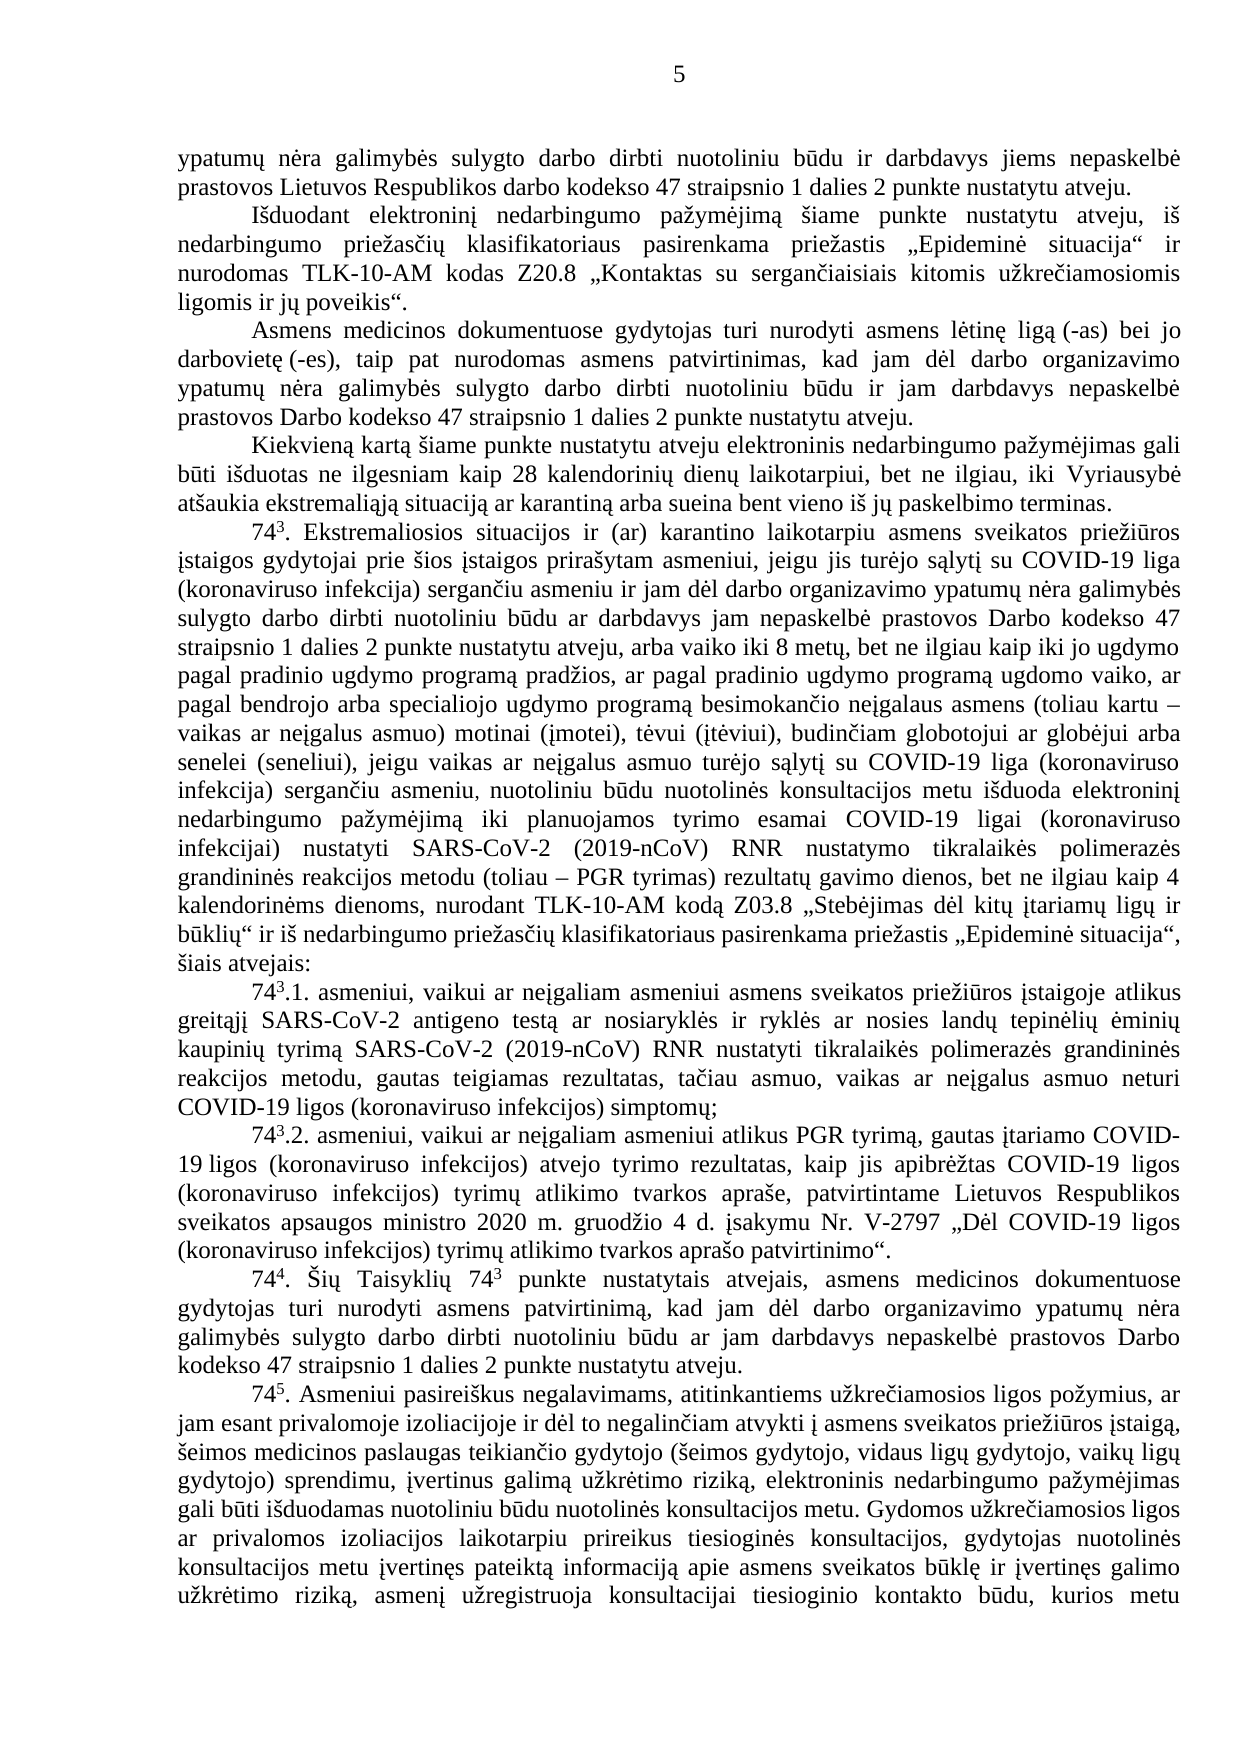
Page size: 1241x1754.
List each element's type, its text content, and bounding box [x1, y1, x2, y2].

text 743. Ekstremaliosios situacijos ir (ar) karantino laikotarpiu asmens sveikatos priežiūros įstaigos gydytojai prie šios įstaigos prirašytam asmeniui, jeigu jis turėjo sąlytį su COVID-19 liga (koronaviruso infekcija) sergančiu asmeniu ir jam dėl darbo organizavimo ypatumų nėra galimybės sulygto darbo dirbti nuotoliniu būdu ar darbdavys jam nepaskelbė prastovos Darbo kodekso 47 straipsnio 1 dalies 2 punkte nustatytu atveju, arba vaiko iki 8 metų, bet ne ilgiau kaip iki jo ugdymo pagal pradinio ugdymo programą pradžios, ar pagal pradinio ugdymo programą ugdomo vaiko, ar pagal bendrojo arba specialiojo ugdymo programą besimokančio neįgalaus asmens (toliau kartu – vaikas ar neįgalus asmuo) motinai (įmotei), tėvui (įtėviui), budinčiam globotojui ar globėjui arba senelei (seneliui), jeigu vaikas ar neįgalus asmuo turėjo sąlytį su COVID-19 liga (koronaviruso infekcija) sergančiu asmeniu, nuotoliniu būdu nuotolinės konsultacijos metu išduoda elektroninį nedarbingumo pažymėjimą iki planuojamos tyrimo esamai COVID-19 ligai (koronaviruso infekcijai) nustatyti SARS-CoV-2 (2019-nCoV) RNR nustatymo tikralaikės polimerazės grandininės reakcijos metodu (toliau – PGR tyrimas) rezultatų gavimo dienos, bet ne ilgiau kaip 4 kalendorinėms dienoms, nurodant TLK-10-AM kodą Z03.8 „Stebėjimas dėl kitų įtariamų ligų ir būklių“ ir iš nedarbingumo priežasčių klasifikatoriaus pasirenkama priežastis „Epideminė situacija“, šiais atvejais: [177, 517, 1181, 977]
text 743.2. asmeniui, vaikui ar neįgaliam asmeniui atlikus PGR tyrimą, gautas įtariamo COVID-19 ligos (koronaviruso infekcijos) atvejo tyrimo rezultatas, kaip jis apibrėžtas COVID-19 ligos (koronaviruso infekcijos) tyrimų atlikimo tvarkos apraše, patvirtintame Lietuvos Respublikos sveikatos apsaugos ministro 2020 m. gruodžio 4 d. įsakymu Nr. V-2797 „Dėl COVID-19 ligos (koronaviruso infekcijos) tyrimų atlikimo tvarkos aprašo patvirtinimo“. [177, 1120, 1181, 1264]
text 743.1. asmeniui, vaikui ar neįgaliam asmeniui asmens sveikatos priežiūros įstaigoje atlikus greitąjį SARS-CoV-2 antigeno testą ar nosiaryklės ir ryklės ar nosies landų tepinėlių ėminių kaupinių tyrimą SARS-CoV-2 (2019-nCoV) RNR nustatyti tikralaikės polimerazės grandininės reakcijos metodu, gautas teigiamas rezultatas, tačiau asmuo, vaikas ar neįgalus asmuo neturi COVID-19 ligos (koronaviruso infekcijos) simptomų; [177, 977, 1181, 1120]
text Išduodant elektroninį nedarbingumo pažymėjimą šiame punkte nustatytu atveju, iš nedarbingumo priežasčių klasifikatoriaus pasirenkama priežastis „Epideminė situacija“ ir nurodomas TLK-10-AM kodas Z20.8 „Kontaktas su sergančiaisiais kitomis užkrečiamosiomis ligomis ir jų poveikis“. [177, 200, 1181, 315]
text 745. Asmeniui pasireiškus negalavimams, atitinkantiems užkrečiamosios ligos požymius, ar jam esant privalomoje izoliacijoje ir dėl to negalinčiam atvykti į asmens sveikatos priežiūros įstaigą, šeimos medicinos paslaugas teikiančio gydytojo (šeimos gydytojo, vidaus ligų gydytojo, vaikų ligų gydytojo) sprendimu, įvertinus galimą užkrėtimo riziką, elektroninis nedarbingumo pažymėjimas gali būti išduodamas nuotoliniu būdu nuotolinės konsultacijos metu. Gydomos užkrečiamosios ligos ar privalomos izoliacijos laikotarpiu prireikus tiesioginės konsultacijos, gydytojas nuotolinės konsultacijos metu įvertinęs pateiktą informaciją apie asmens sveikatos būklę ir įvertinęs galimo užkrėtimo riziką, asmenį užregistruoja konsultacijai tiesioginio kontakto būdu, kurios metu [177, 1379, 1181, 1609]
text 744. Šių Taisyklių 743 punkte nustatytais atvejais, asmens medicinos dokumentuose gydytojas turi nurodyti asmens patvirtinimą, kad jam dėl darbo organizavimo ypatumų nėra galimybės sulygto darbo dirbti nuotoliniu būdu ar jam darbdavys nepaskelbė prastovos Darbo kodekso 47 straipsnio 1 dalies 2 punkte nustatytu atveju. [177, 1264, 1181, 1379]
text ypatumų nėra galimybės sulygto darbo dirbti nuotoliniu būdu ir darbdavys jiems nepaskelbė prastovos Lietuvos Respublikos darbo kodekso 47 straipsnio 1 dalies 2 punkte nustatytu atveju. [177, 143, 1181, 200]
text Kiekvieną kartą šiame punkte nustatytu atveju elektroninis nedarbingumo pažymėjimas gali būti išduotas ne ilgesniam kaip 28 kalendorinių dienų laikotarpiui, bet ne ilgiau, iki Vyriausybė atšaukia ekstremaliąją situaciją ar karantiną arba sueina bent vieno iš jų paskelbimo terminas. [177, 430, 1181, 517]
text Asmens medicinos dokumentuose gydytojas turi nurodyti asmens lėtinę ligą (-as) bei jo darbovietę (-es), taip pat nurodomas asmens patvirtinimas, kad jam dėl darbo organizavimo ypatumų nėra galimybės sulygto darbo dirbti nuotoliniu būdu ir jam darbdavys nepaskelbė prastovos Darbo kodekso 47 straipsnio 1 dalies 2 punkte nustatytu atveju. [177, 315, 1181, 430]
